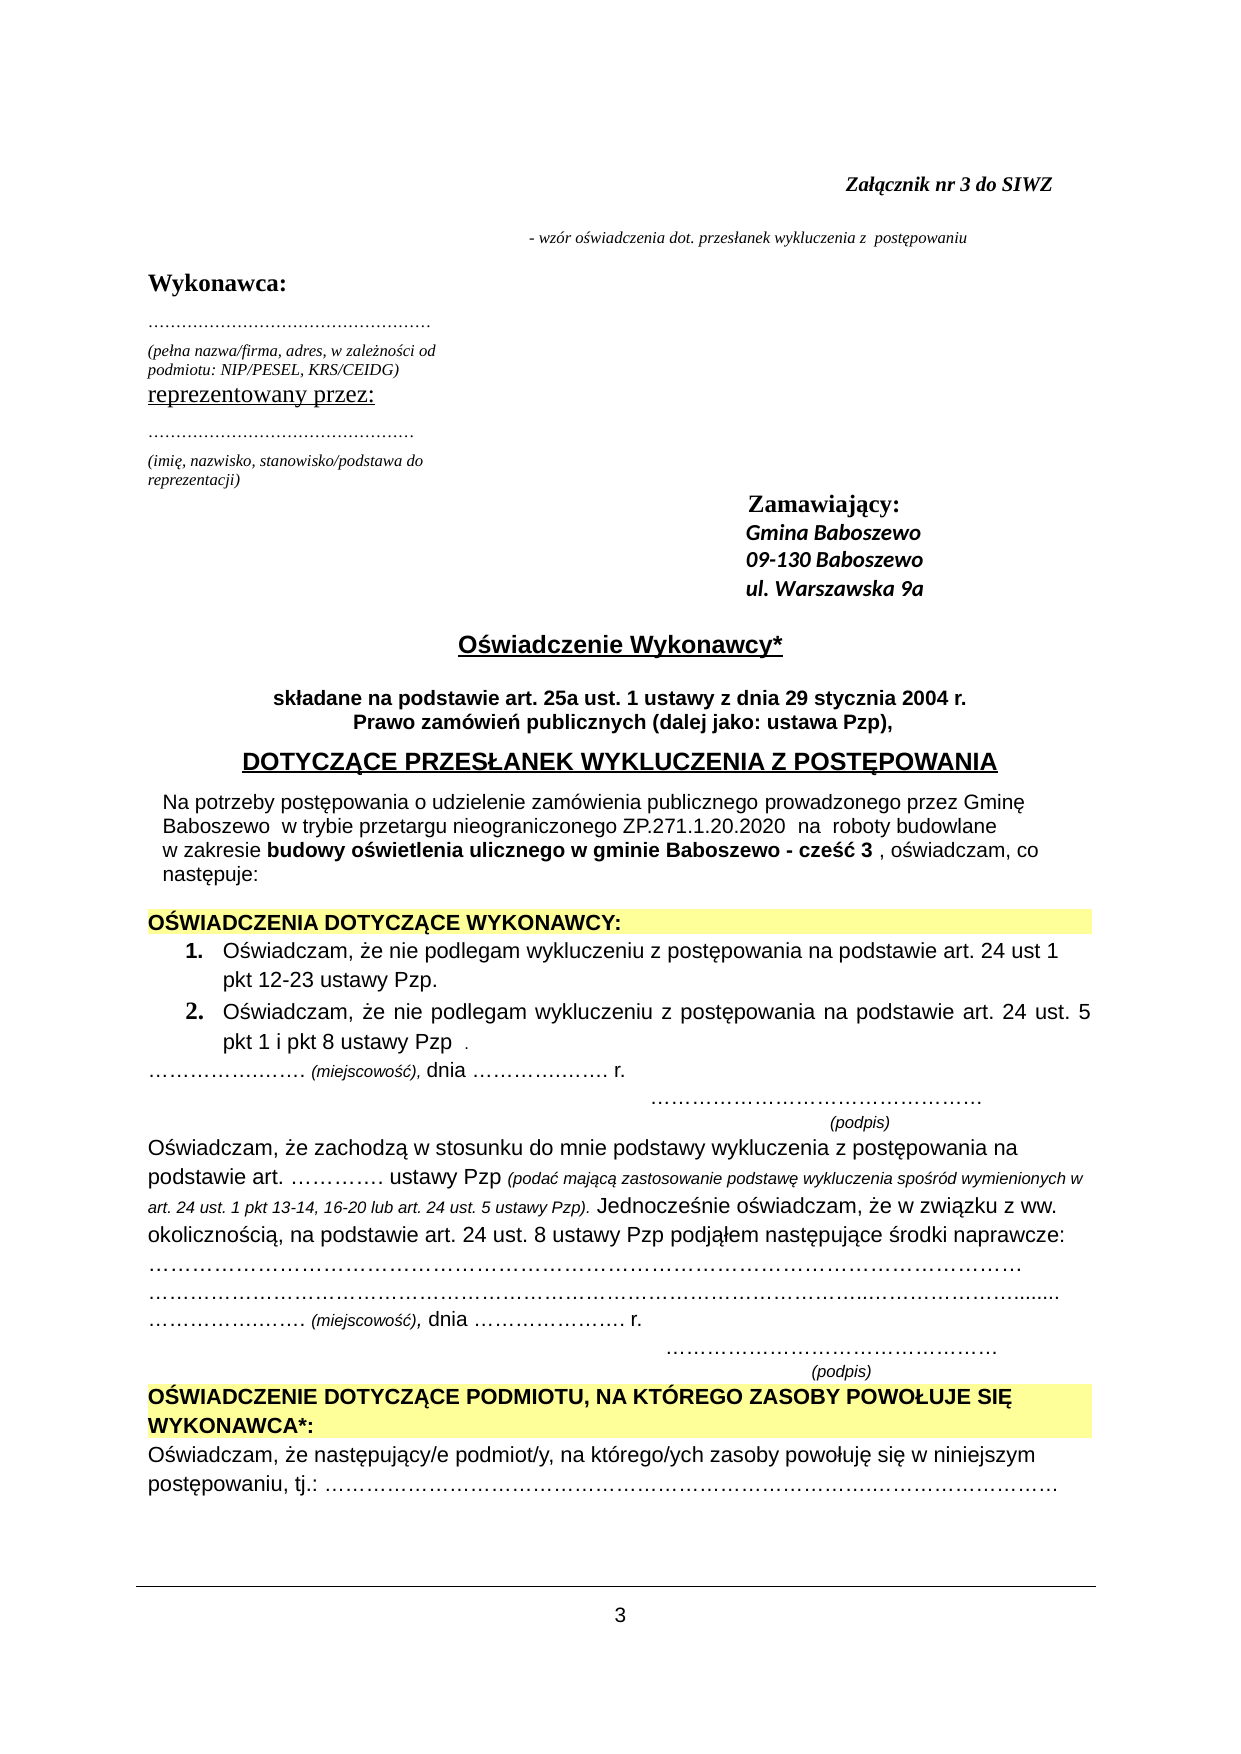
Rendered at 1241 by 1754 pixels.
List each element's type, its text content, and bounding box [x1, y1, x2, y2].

text Oświadczam, że następujący/e podmiot/y, na którego/ych zasoby powołuję się w niniejszym postępowaniu, tj.: …………………………………………………………………….……………………… [148, 1442, 1092, 1496]
text OŚWIADCZENIA DOTYCZĄCE WYKONAWCY: [148, 909, 1092, 934]
text składane na podstawie art. 25a ust. 1 ustawy z dnia 29 stycznia 2004 r. [148, 686, 1092, 710]
text OŚWIADCZENIE DOTYCZĄCE PODMIOTU, NA KTÓREGO ZASOBY POWOŁUJE SIĘ WYKONAWCA*: [148, 1384, 1092, 1438]
list Oświadczam, że nie podlegam wykluczeniu z postępowania na podstawie art. 24 ust. 5 pkt 1 i pkt 8 ustawy Pzp . [185, 996, 1092, 1054]
text …………….……. (miejscowość), dnia ………….……. r. [148, 1058, 1092, 1082]
text Oświadczenie Wykonawcy* [148, 630, 1092, 659]
text ………………………………………… [148, 1085, 1092, 1109]
text ………………………………………… [148, 1334, 1092, 1358]
text (pełna nazwa/firma, adres, w zależności od podmiotu: NIP/PESEL, KRS/CEIDG) [148, 340, 472, 379]
text …………………………………………… [148, 312, 472, 331]
text Gmina Baboszewo 09-130 Baboszewo ul. Warszawska 9a [694, 518, 1092, 602]
text Załącznik nr 3 do SIWZ [148, 172, 1092, 196]
text Oświadczam, że zachodzą w stosunku do mnie podstawy wykluczenia z postępowania na podstawie art. …………. ustawy Pzp (podać mającą zastosowanie podstawę wykluczenia spośród wymienionych w art. 24 ust. 1 pkt 13-14, 16-20 lub art. 24 ust. 5 ustawy Pzp). Jednocześnie oświadczam, że w związku z ww. okolicznością, na podstawie art. 24 ust. 8 ustawy Pzp podjąłem następujące środki naprawcze: ………………………………………………………………………………………………………… [148, 1135, 1092, 1276]
text reprezentowany przez: [148, 379, 1092, 407]
text - wzór oświadczenia dot. przesłanek wykluczenia z postępowaniu [148, 221, 1092, 249]
text Prawo zamówień publicznych (dalej jako: ustawa Pzp), [148, 710, 1092, 734]
text DOTYCZĄCE PRZESŁANEK WYKLUCZENIA Z POSTĘPOWANIA [148, 746, 1092, 775]
text (podpis) [738, 1113, 1092, 1132]
text (imię, nazwisko, stanowisko/podstawa do reprezentacji) [148, 451, 472, 489]
list Oświadczam, że nie podlegam wykluczeniu z postępowania na podstawie art. 24 ust 1 pkt 12-23 ustawy Pzp. [185, 938, 1092, 992]
text Wykonawca: [148, 268, 1092, 297]
text Zamawiający: [148, 489, 1092, 518]
text (podpis) [738, 1362, 1092, 1381]
text Na potrzeby postępowania o udzielenie zamówienia publicznego prowadzonego przez Gminę Baboszewo w trybie przetargu nieograniczonego ZP.271.1.20.2020 na roboty budowlane w zakresie budowy oświetlenia ulicznego w gminie Baboszewo - cześć 3 , oświadczam, co następuje: [162, 789, 1092, 885]
text …………………………………………………………………………………………..…………………........ [148, 1279, 1092, 1303]
text ………………………………………… [148, 422, 472, 441]
text …………….……. (miejscowość), dnia …………………. r. [148, 1307, 1092, 1331]
